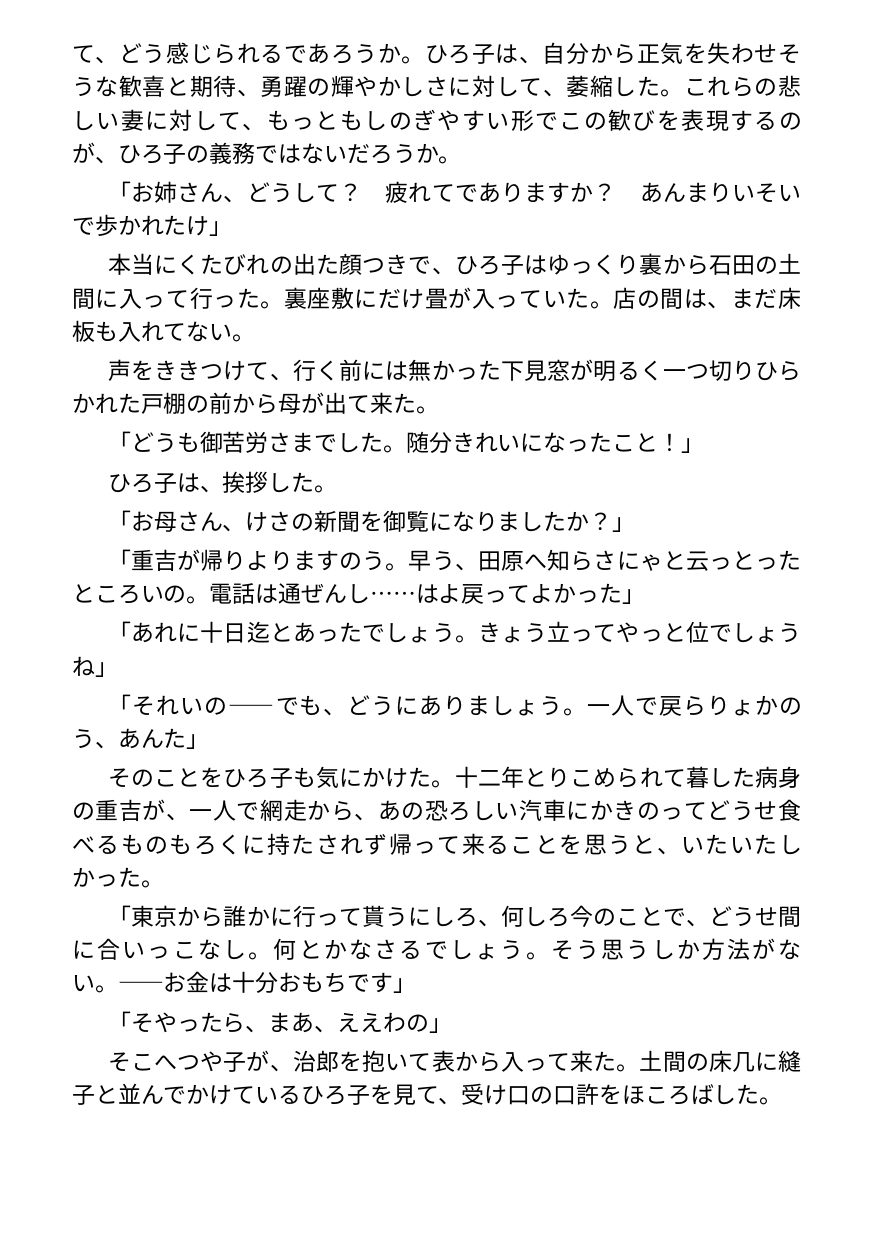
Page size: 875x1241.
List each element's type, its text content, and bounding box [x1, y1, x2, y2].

text 「お姉さん、どうして？ 疲れてでありますか？ あんまりいそいで歩かれたけ」 [72, 175, 802, 241]
text 「どうも御苦労さまでした。随分きれいになったこと！」 [72, 425, 802, 458]
text 「東京から誰かに行って貰うにしろ、何しろ今のことで、どうせ間に合いっこなし。何とかなさるでしょう。そう思うしか方法がない。――お金は十分おもちです」 [72, 899, 802, 998]
text 「重吉が帰りよりますのう。早う、田原へ知らさにゃと云っとったところいの。電話は通ぜんし……はよ戻ってよかった」 [72, 543, 802, 609]
text 「あれに十日迄とあったでしょう。きょう立ってやっと位でしょうね」 [72, 615, 802, 682]
text 「そやったら、まあ、ええわの」 [72, 1004, 802, 1038]
text 「お母さん、けさの新聞を御覧になりましたか？」 [72, 504, 802, 537]
text 本当にくたびれの出た顔つきで、ひろ子はゆっくり裏から石田の土間に入って行った。裏座敷にだけ畳が入っていた。店の間は、まだ床板も入れてない。 [72, 247, 802, 347]
text そこへつや子が、治郎を抱いて表から入って来た。土間の床几に縫子と並んでかけているひろ子を見て、受け口の口許をほころばした。 [72, 1044, 802, 1110]
text そのことをひろ子も気にかけた。十二年とりこめられて暮した病身の重吉が、一人で網走から、あの恐ろしい汽車にかきのってどうせ食べるものもろくに持たされず帰って来ることを思うと、いたいたしかった。 [72, 760, 802, 893]
text て、どう感じられるであろうか。ひろ子は、自分から正気を失わせそうな歓喜と期待、勇躍の輝やかしさに対して、萎縮した。これらの悲しい妻に対して、もっともしのぎやすい形でこの歓びを表現するのが、ひろ子の義務ではないだろうか。 [72, 36, 802, 169]
text 声をききつけて、行く前には無かった下見窓が明るく一つ切りひらかれた戸棚の前から母が出て来た。 [72, 353, 802, 419]
text 「それいの――でも、どうにありましょう。一人で戻らりょかのう、あんた」 [72, 688, 802, 754]
text ひろ子は、挨拶した。 [72, 464, 802, 498]
